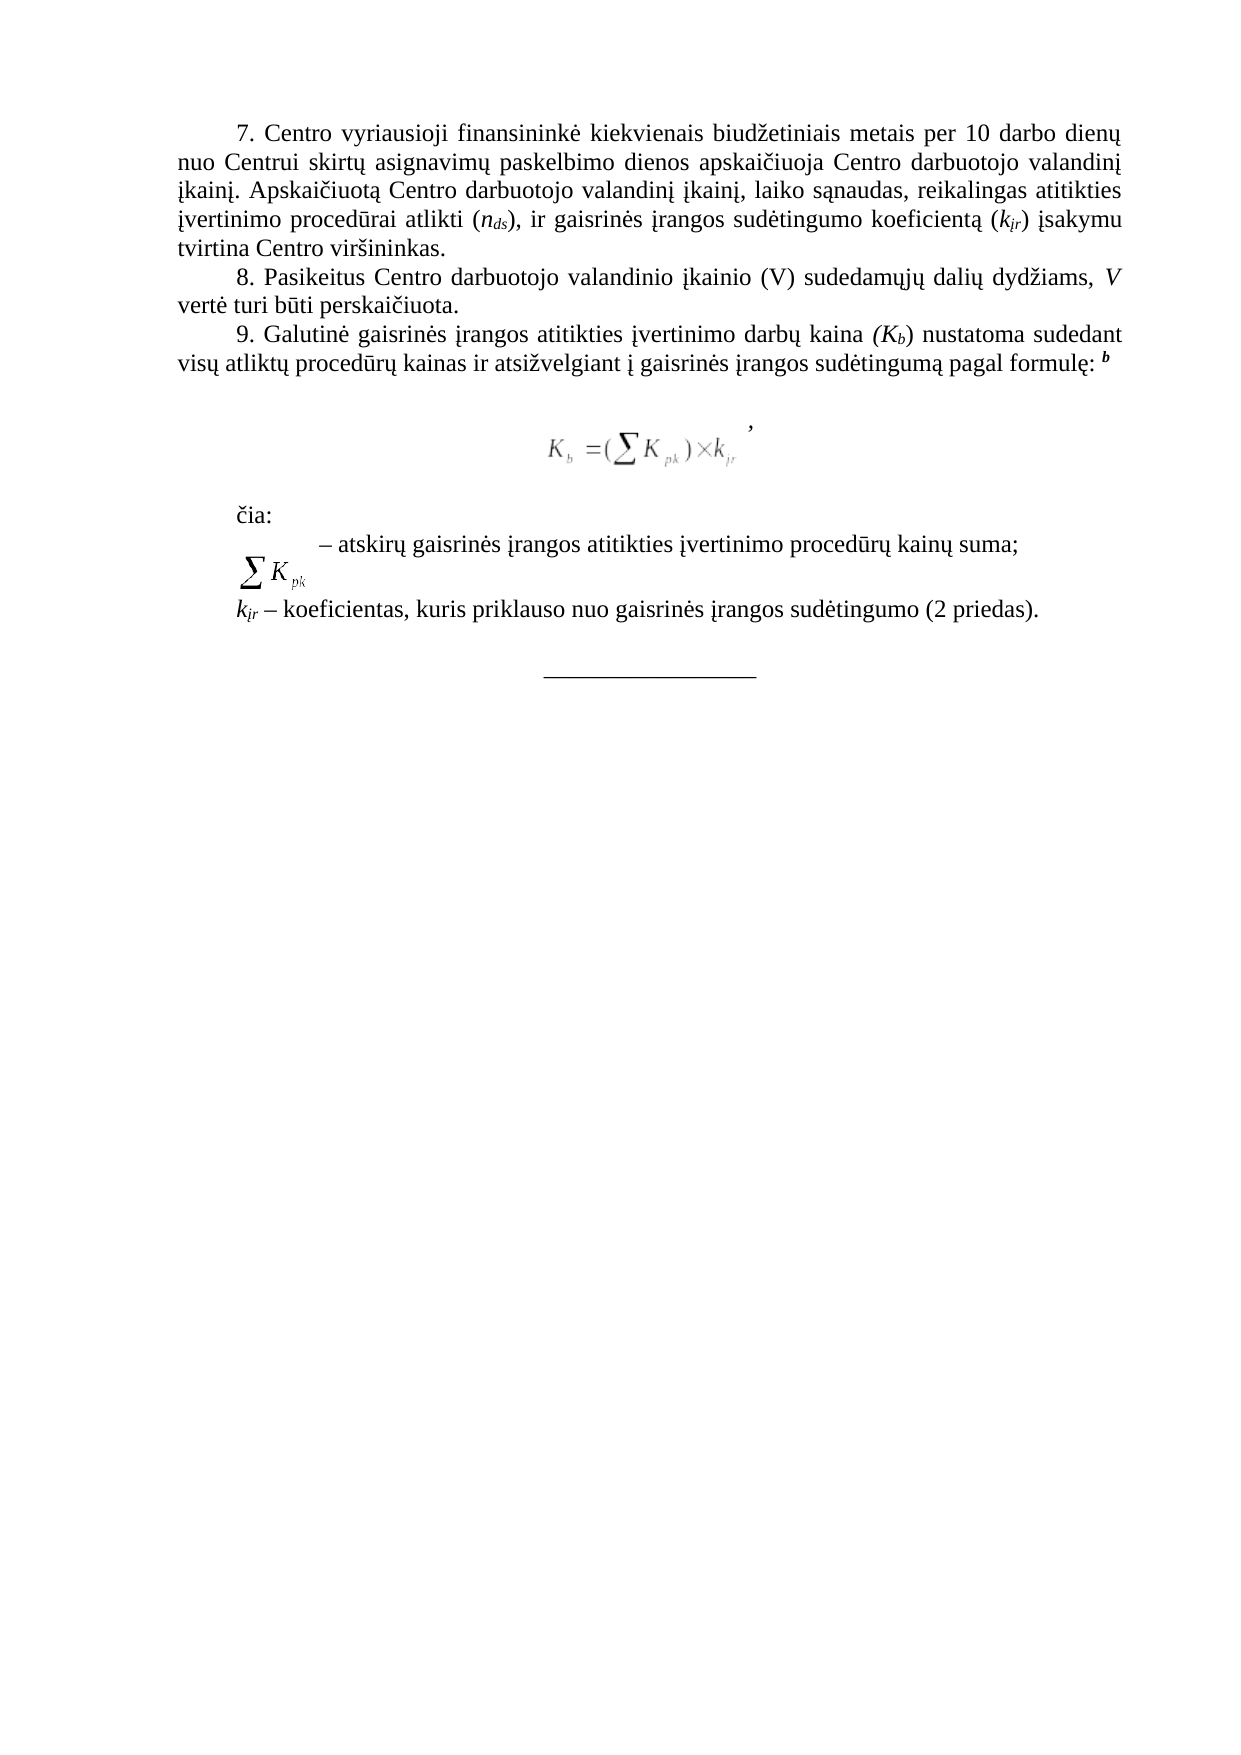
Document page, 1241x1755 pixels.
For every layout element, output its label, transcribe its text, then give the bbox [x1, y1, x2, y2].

text 8. Pasikeitus Centro darbuotojo valandinio įkainio (V) sudedamųjų dalių dydžiams, V vertė turi būti perskaičiuota. [177, 262, 1122, 319]
text _________________ [177, 652, 1122, 680]
text 7. Centro vyriausioji finansininkė kiekvienais biudžetiniais metais per 10 darbo dienų nuo Centrui skirtų asignavimų paskelbimo dienos apskaičiuoja Centro darbuotojo valandinį įkainį. Apskaičiuotą Centro darbuotojo valandinį įkainį, laiko sąnaudas, reikalingas atitikties įvertinimo procedūrai atlikti (nds), ir gaisrinės įrangos sudėtingumo koeficientą (kįr) įsakymu tvirtina Centro viršininkas. [177, 118, 1122, 262]
text SUMA(Kpk) – atskirų gaisrinės įrangos atitikties įvertinimo procedūrų kainų suma; [177, 529, 1122, 594]
text kįr – koeficientas, kuris priklauso nuo gaisrinės įrangos sudėtingumo (2 priedas). [177, 594, 1122, 623]
text čia: [177, 500, 1122, 529]
text Kb = (SUMA Kpk ) x kįr, [177, 406, 1122, 471]
text 9. Galutinė gaisrinės įrangos atitikties įvertinimo darbų kaina (Kb) nustatoma sudedant visų atliktų procedūrų kainas ir atsižvelgiant į gaisrinės įrangos sudėtingumą pagal formulę: b [177, 319, 1122, 377]
